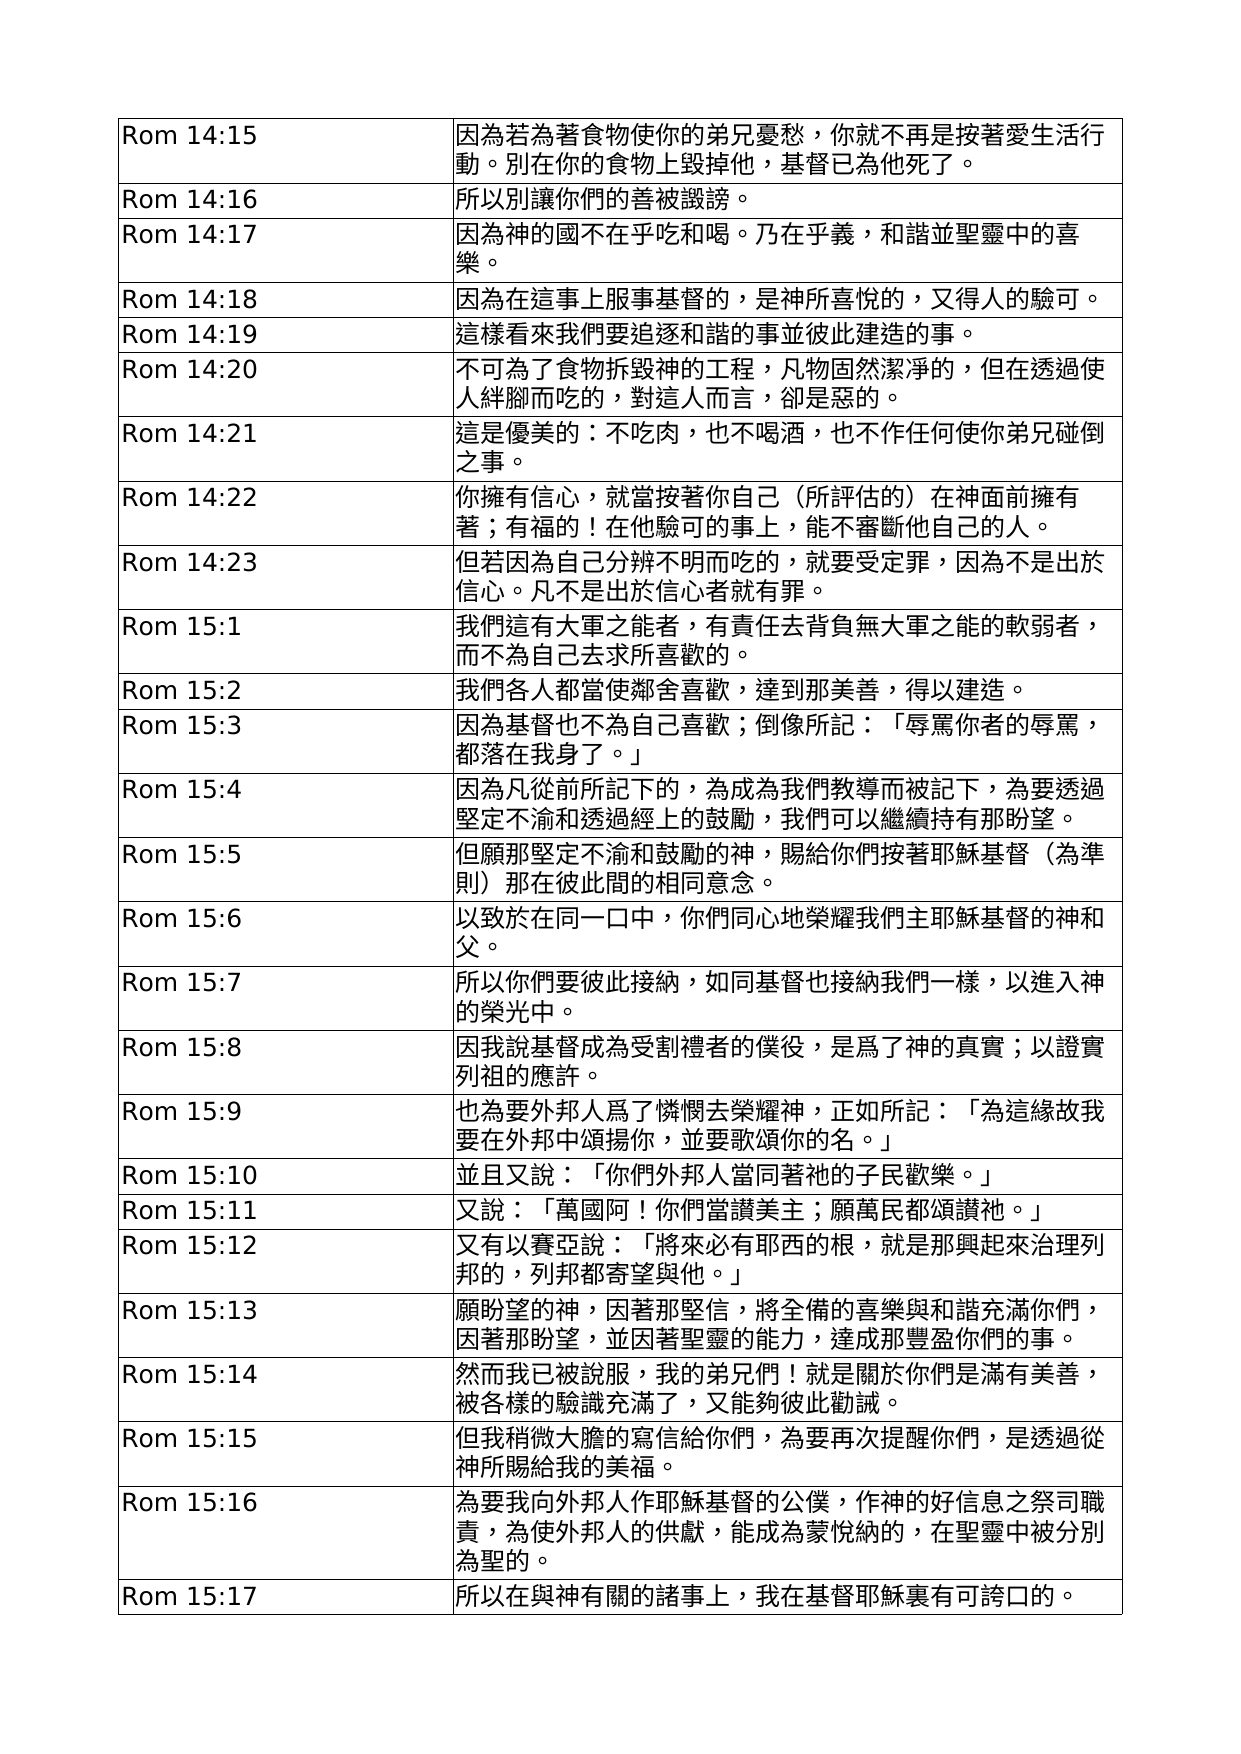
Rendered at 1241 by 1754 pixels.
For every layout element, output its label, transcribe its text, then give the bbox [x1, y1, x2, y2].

table_cell Rom 14:16 [119, 184, 453, 217]
table_cell Rom 15:8 [119, 1031, 453, 1094]
table_cell 這樣看來我們要追逐和諧的事並彼此建造的事。 [454, 318, 1122, 352]
table_cell Rom 15:4 [119, 774, 453, 837]
table_cell 所以在與神有關的諸事上，我在基督耶穌裏有可誇口的。 [454, 1580, 1122, 1614]
table_cell Rom 14:17 [119, 219, 453, 282]
table_cell Rom 14:23 [119, 546, 453, 609]
table_cell 我們這有大軍之能者，有責任去背負無大軍之能的軟弱者，而不為自己去求所喜歡的。 [454, 610, 1122, 673]
table_cell Rom 15:9 [119, 1095, 453, 1158]
table_cell 因我說基督成為受割禮者的僕役，是爲了神的真實；以證實列祖的應許。 [454, 1031, 1122, 1094]
table_cell Rom 15:1 [119, 610, 453, 673]
table_cell Rom 14:19 [119, 318, 453, 352]
table_cell 因為神的國不在乎吃和喝。乃在乎義，和諧並聖靈中的喜樂。 [454, 219, 1122, 282]
table_cell Rom 15:14 [119, 1358, 453, 1421]
table_cell 然而我已被說服，我的弟兄們！就是關於你們是滿有美善，被各樣的驗識充滿了，又能夠彼此勸誡。 [454, 1358, 1122, 1421]
table_cell Rom 15:17 [119, 1580, 453, 1614]
table_cell 因為若為著食物使你的弟兄憂愁，你就不再是按著愛生活行動。別在你的食物上毀掉他，基督已為他死了。 [454, 119, 1122, 182]
table_cell 因為在這事上服事基督的，是神所喜悅的，又得人的驗可。 [454, 283, 1122, 317]
table_cell Rom 15:6 [119, 902, 453, 966]
table_cell Rom 15:2 [119, 674, 453, 708]
table_cell Rom 15:16 [119, 1487, 453, 1579]
table_cell Rom 14:20 [119, 353, 453, 416]
table_cell Rom 15:15 [119, 1422, 453, 1486]
table_cell Rom 15:5 [119, 838, 453, 901]
table_cell 不可為了食物拆毀神的工程，凡物固然潔凈的，但在透過使人絆腳而吃的，對這人而言，卻是惡的。 [454, 353, 1122, 416]
table_cell 我們各人都當使鄰舍喜歡，達到那美善，得以建造。 [454, 674, 1122, 708]
table_cell 因為基督也不為自己喜歡；倒像所記：「辱罵你者的辱罵，都落在我身了。」 [454, 710, 1122, 773]
table_cell Rom 15:12 [119, 1230, 453, 1293]
table_cell 但若因為自己分辨不明而吃的，就要受定罪，因為不是出於信心。凡不是出於信心者就有罪。 [454, 546, 1122, 609]
table_cell 但願那堅定不渝和鼓勵的神，賜給你們按著耶穌基督（為準則）那在彼此間的相同意念。 [454, 838, 1122, 901]
table_cell Rom 15:7 [119, 967, 453, 1030]
table_cell 所以別讓你們的善被譭謗。 [454, 184, 1122, 217]
table_cell Rom 15:11 [119, 1195, 453, 1228]
table_cell 但我稍微大膽的寫信給你們，為要再次提醒你們，是透過從神所賜給我的美福。 [454, 1422, 1122, 1486]
table_cell Rom 14:18 [119, 283, 453, 317]
table_cell 也為要外邦人爲了憐憫去榮耀神，正如所記：「為這緣故我要在外邦中頌揚你，並要歌頌你的名。」 [454, 1095, 1122, 1158]
table_cell Rom 14:21 [119, 417, 453, 481]
table_cell 又說：「萬國阿！你們當讃美主；願萬民都頌讃祂。」 [454, 1195, 1122, 1228]
table_cell 你擁有信心，就當按著你自己（所評估的）在神面前擁有著；有福的！在他驗可的事上，能不審斷他自己的人。 [454, 482, 1122, 545]
table_cell 這是優美的：不吃肉，也不喝酒，也不作任何使你弟兄碰倒之事。 [454, 417, 1122, 481]
table_cell 又有以賽亞說：「將來必有耶西的根，就是那興起來治理列邦的，列邦都寄望與他。」 [454, 1230, 1122, 1293]
table_cell Rom 14:22 [119, 482, 453, 545]
table_cell 願盼望的神，因著那堅信，將全備的喜樂與和諧充滿你們，因著那盼望，並因著聖靈的能力，達成那豐盈你們的事。 [454, 1294, 1122, 1357]
table_cell Rom 15:3 [119, 710, 453, 773]
table_cell Rom 15:10 [119, 1159, 453, 1193]
table_cell 以致於在同一口中，你們同心地榮耀我們主耶穌基督的神和父。 [454, 902, 1122, 966]
table_cell 並且又說：「你們外邦人當同著祂的子民歡樂。」 [454, 1159, 1122, 1193]
table_cell Rom 14:15 [119, 119, 453, 182]
table_cell 因為凡從前所記下的，為成為我們教導而被記下，為要透過堅定不渝和透過經上的鼓勵，我們可以繼續持有那盼望。 [454, 774, 1122, 837]
table_cell 所以你們要彼此接納，如同基督也接納我們一樣，以進入神的榮光中。 [454, 967, 1122, 1030]
table_cell Rom 15:13 [119, 1294, 453, 1357]
table_cell 為要我向外邦人作耶穌基督的公僕，作神的好信息之祭司職責，為使外邦人的供獻，能成為蒙悅納的，在聖靈中被分別為聖的。 [454, 1487, 1122, 1579]
